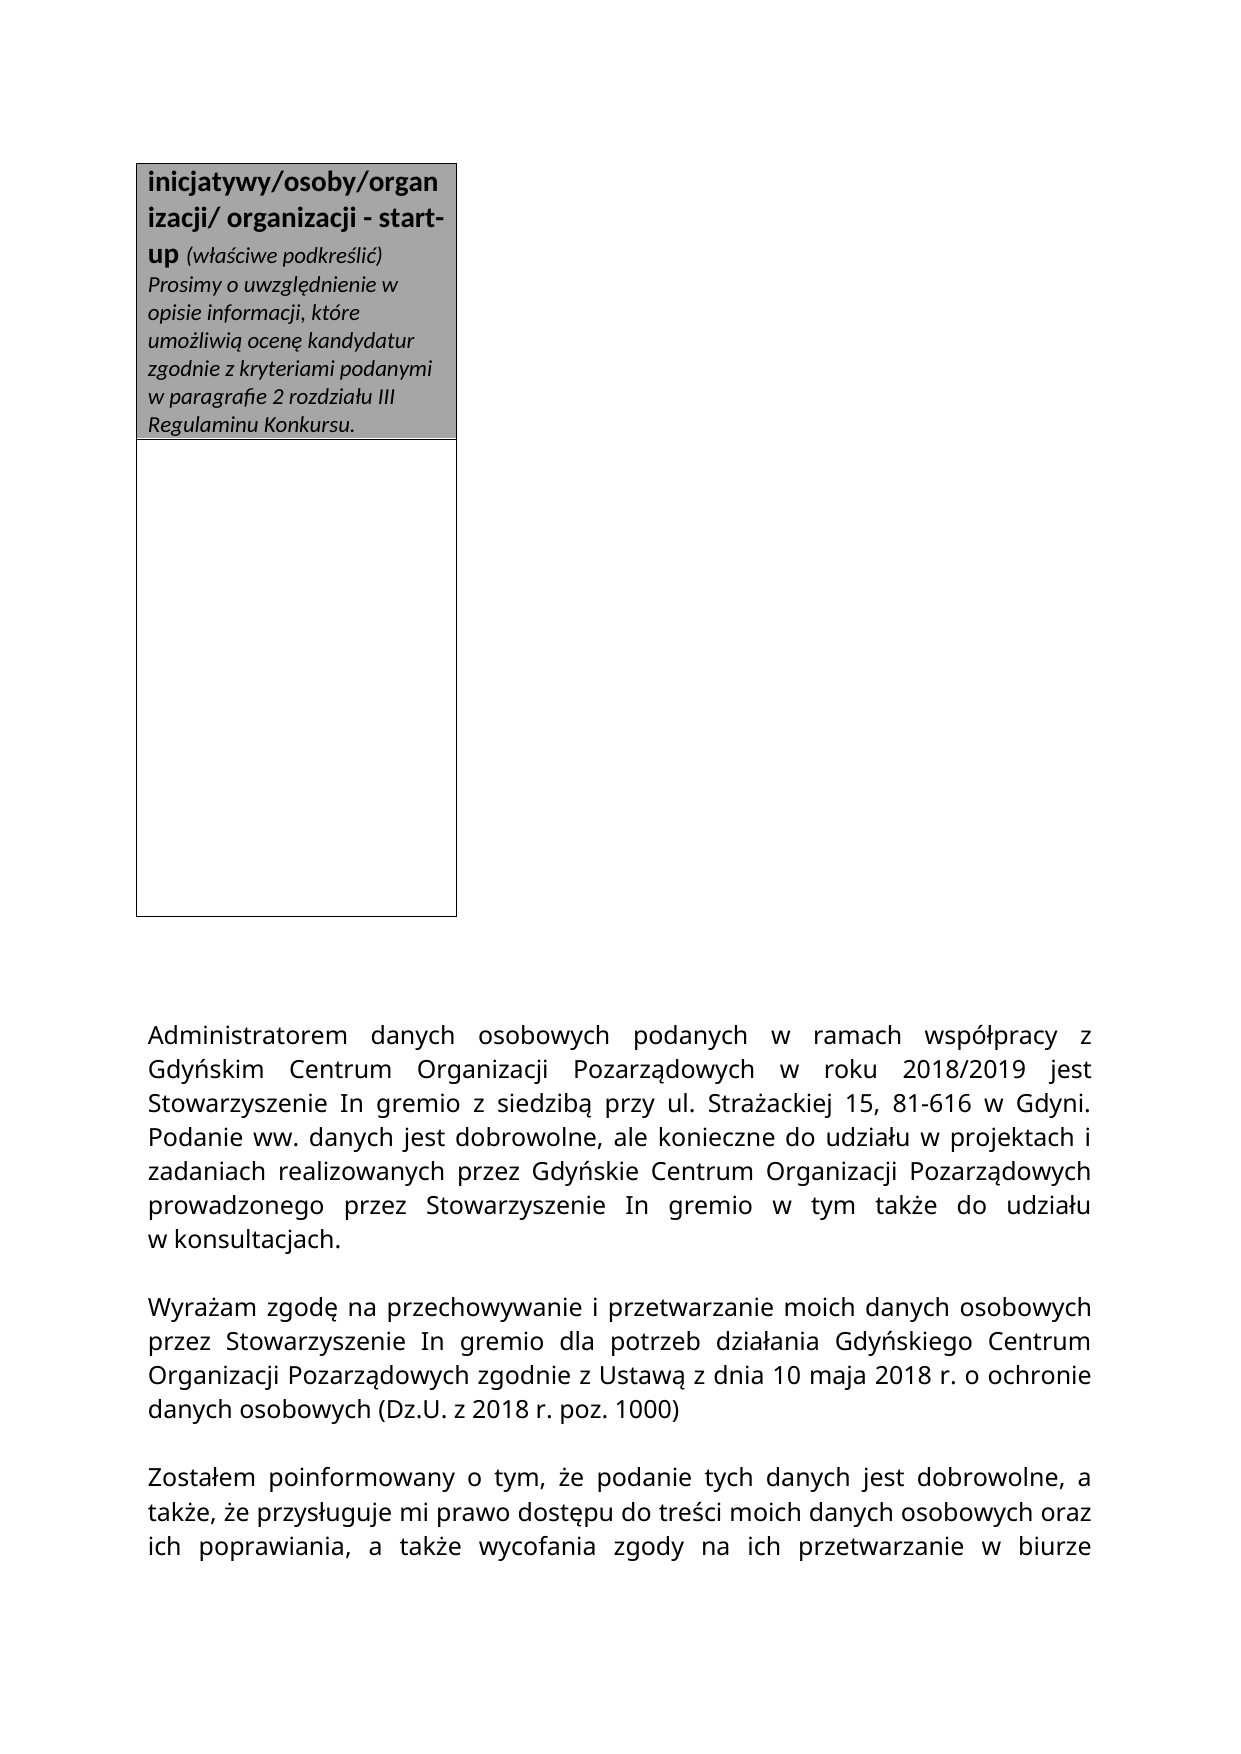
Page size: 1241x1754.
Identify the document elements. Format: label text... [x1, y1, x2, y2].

text Zostałem poinformowany o tym, że podanie tych danych jest dobrowolne, a także, że przysługuje mi prawo dostępu do treści moich danych osobowych oraz ich poprawiania, a także wycofania zgody na ich przetwarzanie w biurze [148, 1460, 1093, 1562]
text Wyrażam zgodę na przechowywanie i przetwarzanie moich danych osobowych przez Stowarzyszenie In gremio dla potrzeb działania Gdyńskiego Centrum Organizacji Pozarządowych zgodnie z Ustawą z dnia 10 maja 2018 r. o ochronie danych osobowych (Dz.U. z 2018 r. poz. 1000) [148, 1290, 1093, 1426]
table_cell inicjatywy/osoby/organizacji/ organizacji - start-up (właściwe podkreślić) Prosimy o uwzględnienie w opisie informacji, które umożliwią ocenę kandydatur zgodnie z kryteriami podanymi w paragrafie 2 rozdziału III Regulaminu Konkursu. [137, 164, 456, 438]
text Administratorem danych osobowych podanych w ramach współpracy z Gdyńskim Centrum Organizacji Pozarządowych w roku 2018/2019 jest Stowarzyszenie In gremio z siedzibą przy ul. Strażackiej 15, 81-616 w Gdyni. Podanie ww. danych jest dobrowolne, ale konieczne do udziału w projektach i zadaniach realizowanych przez Gdyńskie Centrum Organizacji Pozarządowych prowadzonego przez Stowarzyszenie In gremio w tym także do udziału w konsultacjach. [148, 1017, 1093, 1256]
table_cell [137, 440, 456, 916]
